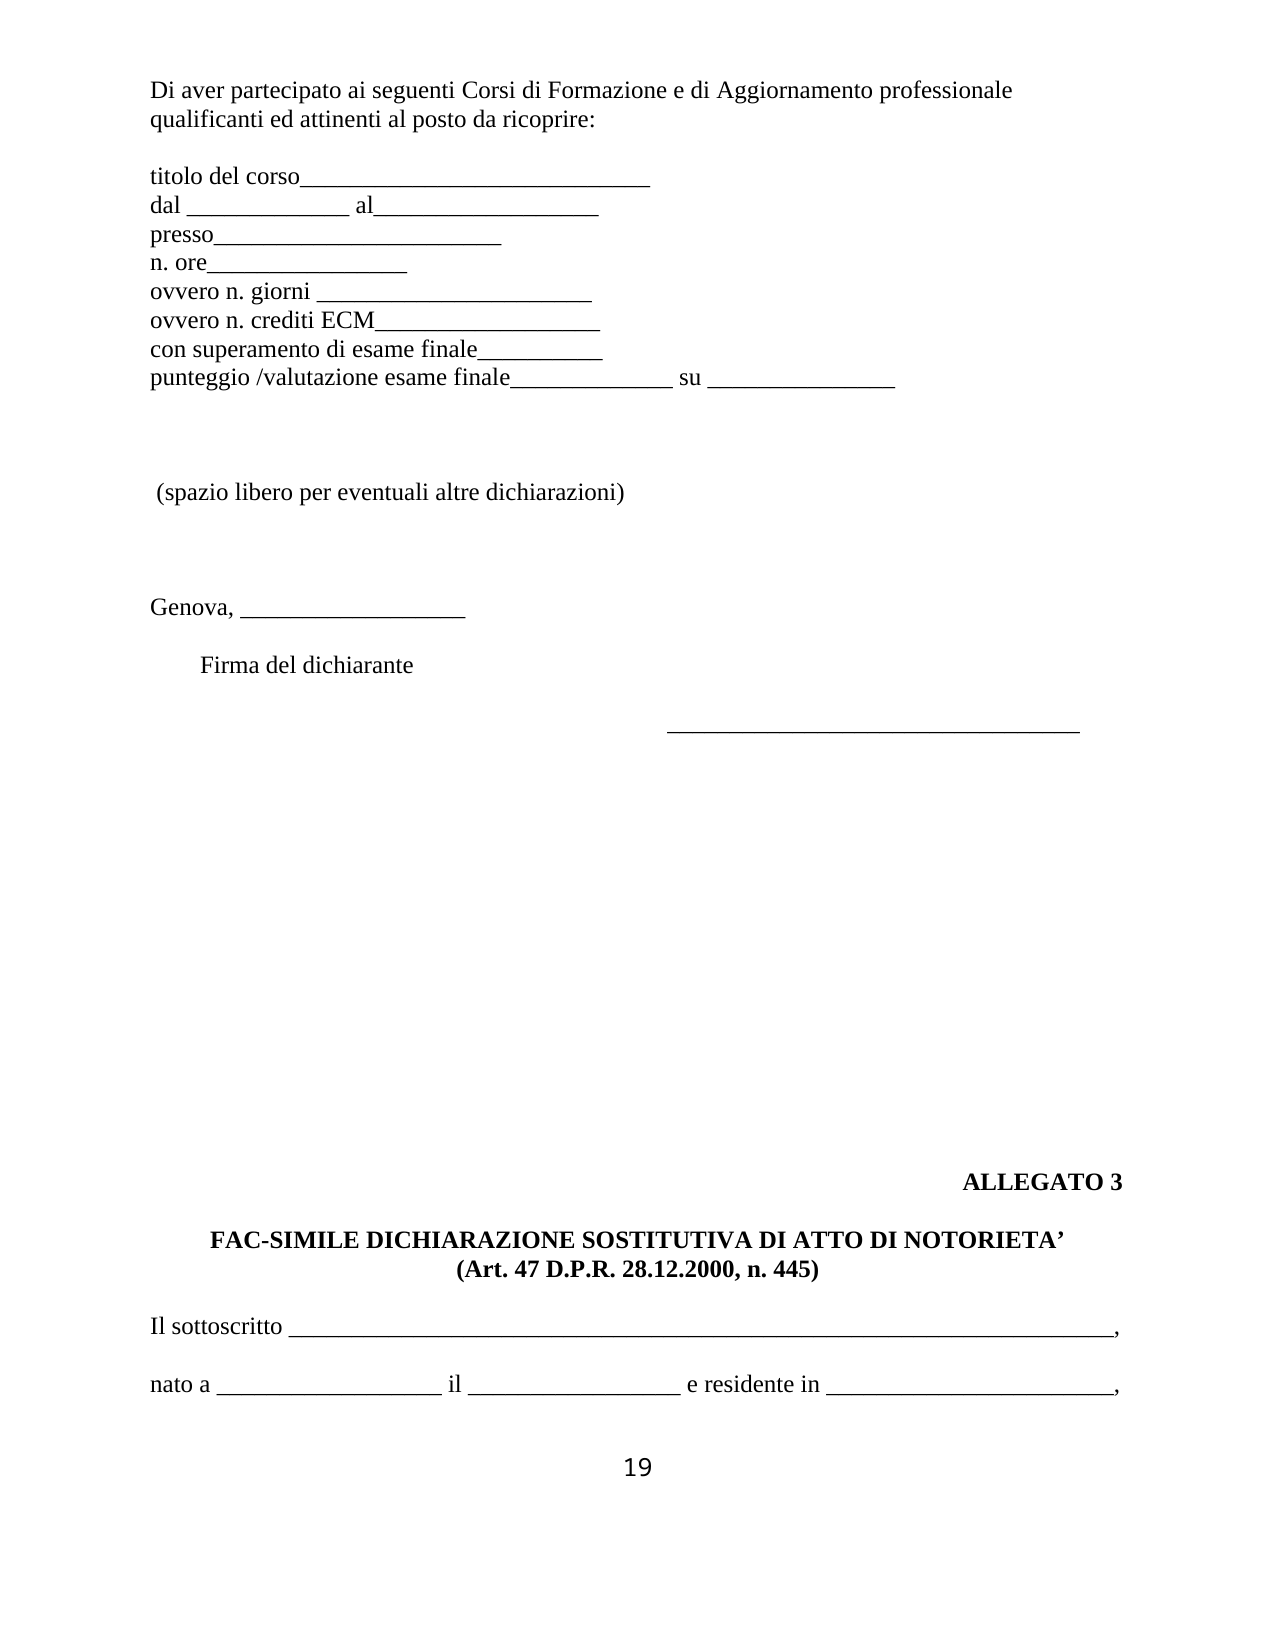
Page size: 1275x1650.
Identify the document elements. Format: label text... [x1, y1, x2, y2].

text (spazio libero per eventuali altre dichiarazioni) [150, 477, 1125, 506]
text ALLEGATO 3 [962, 1167, 1125, 1196]
text (Art. 47 D.P.R. 28.12.2000, n. 445) [150, 1254, 1125, 1282]
text punteggio /valutazione esame finale_____________ su _______________ [150, 362, 1125, 391]
subtitle Firma del dichiarante [150, 650, 1125, 679]
text Genova, __________________ [150, 592, 1125, 621]
text ovvero n. crediti ECM__________________ [150, 305, 1125, 334]
text ovvero n. giorni ______________________ [150, 276, 1125, 305]
text nato a __________________ il _________________ e residente in _______________________, [150, 1369, 1125, 1397]
text Di aver partecipato ai seguenti Corsi di Formazione e di Aggiornamento professionale qualificanti ed attinenti al posto da ricoprire: [150, 75, 1125, 132]
text titolo del corso____________________________ [150, 161, 1125, 190]
text dal _____________ al__________________ [150, 190, 1125, 219]
text con superamento di esame finale__________ [150, 334, 1125, 362]
text presso_______________________ [150, 219, 1125, 247]
text _________________________________ [150, 679, 1125, 736]
text n. ore________________ [150, 247, 1125, 276]
text FAC-SIMILE DICHIARAZIONE SOSTITUTIVA DI ATTO DI NOTORIETA’ [150, 1225, 1125, 1254]
text Il sottoscritto __________________________________________________________________, [150, 1311, 1125, 1340]
